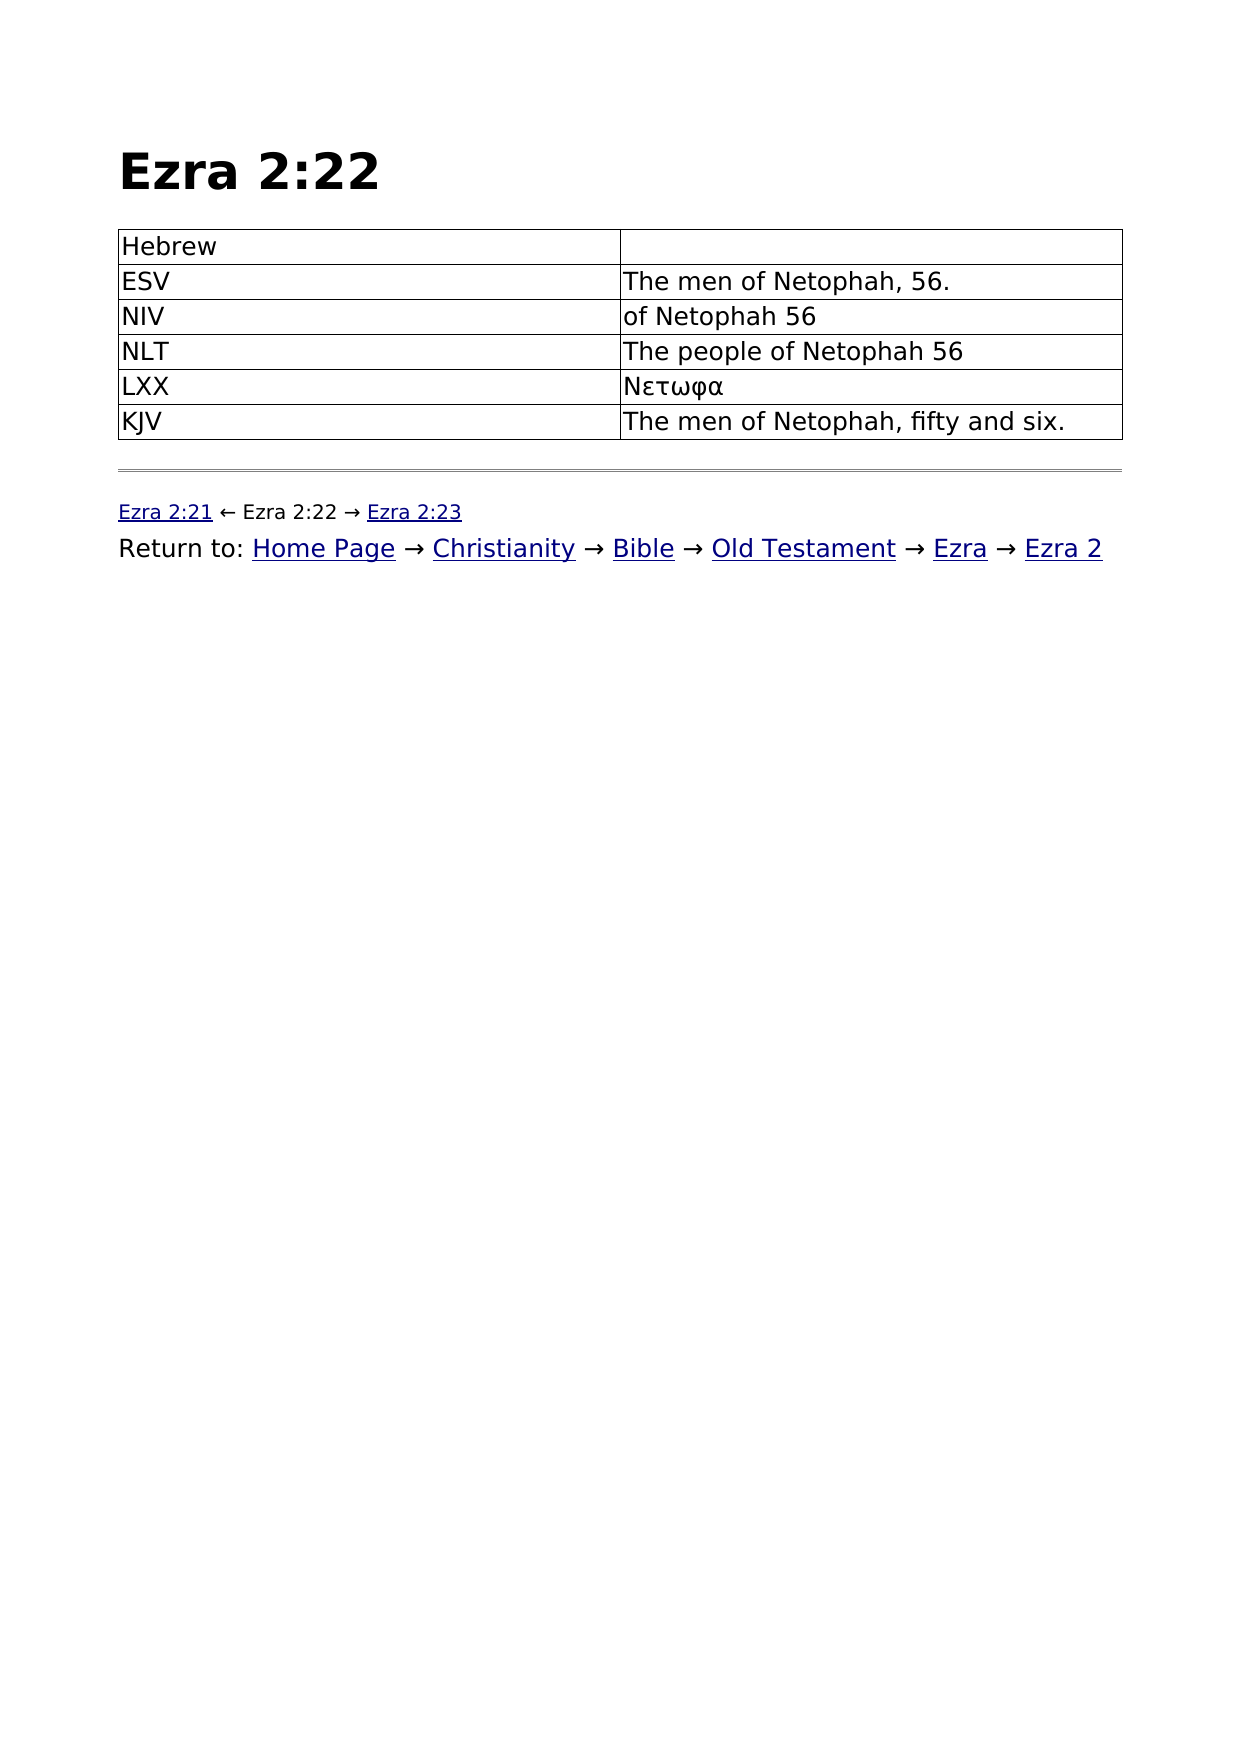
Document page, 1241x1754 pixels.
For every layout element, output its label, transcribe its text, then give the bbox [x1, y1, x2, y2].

table_cell The people of Netophah 56 [621, 335, 1122, 369]
text Return to: Home Page → Christianity → Bible → Old Testament → Ezra → Ezra 2 [118, 534, 1122, 564]
table_cell NLT [119, 335, 620, 369]
text Ezra 2:21 ← Ezra 2:22 → Ezra 2:23 [118, 501, 1122, 534]
table_cell LXX [119, 370, 620, 404]
table_cell The men of Netophah, fifty and six. [621, 405, 1122, 439]
table_cell ESV [119, 265, 620, 299]
table_cell Νετωφα [621, 370, 1122, 404]
table_cell The men of Netophah, 56. [621, 265, 1122, 299]
table_header [621, 230, 1122, 264]
table_header Hebrew [119, 230, 620, 264]
subtitle Ezra 2:22 [118, 143, 1122, 201]
table_cell of Netophah 56 [621, 300, 1122, 334]
table_cell NIV [119, 300, 620, 334]
table_cell KJV [119, 405, 620, 439]
